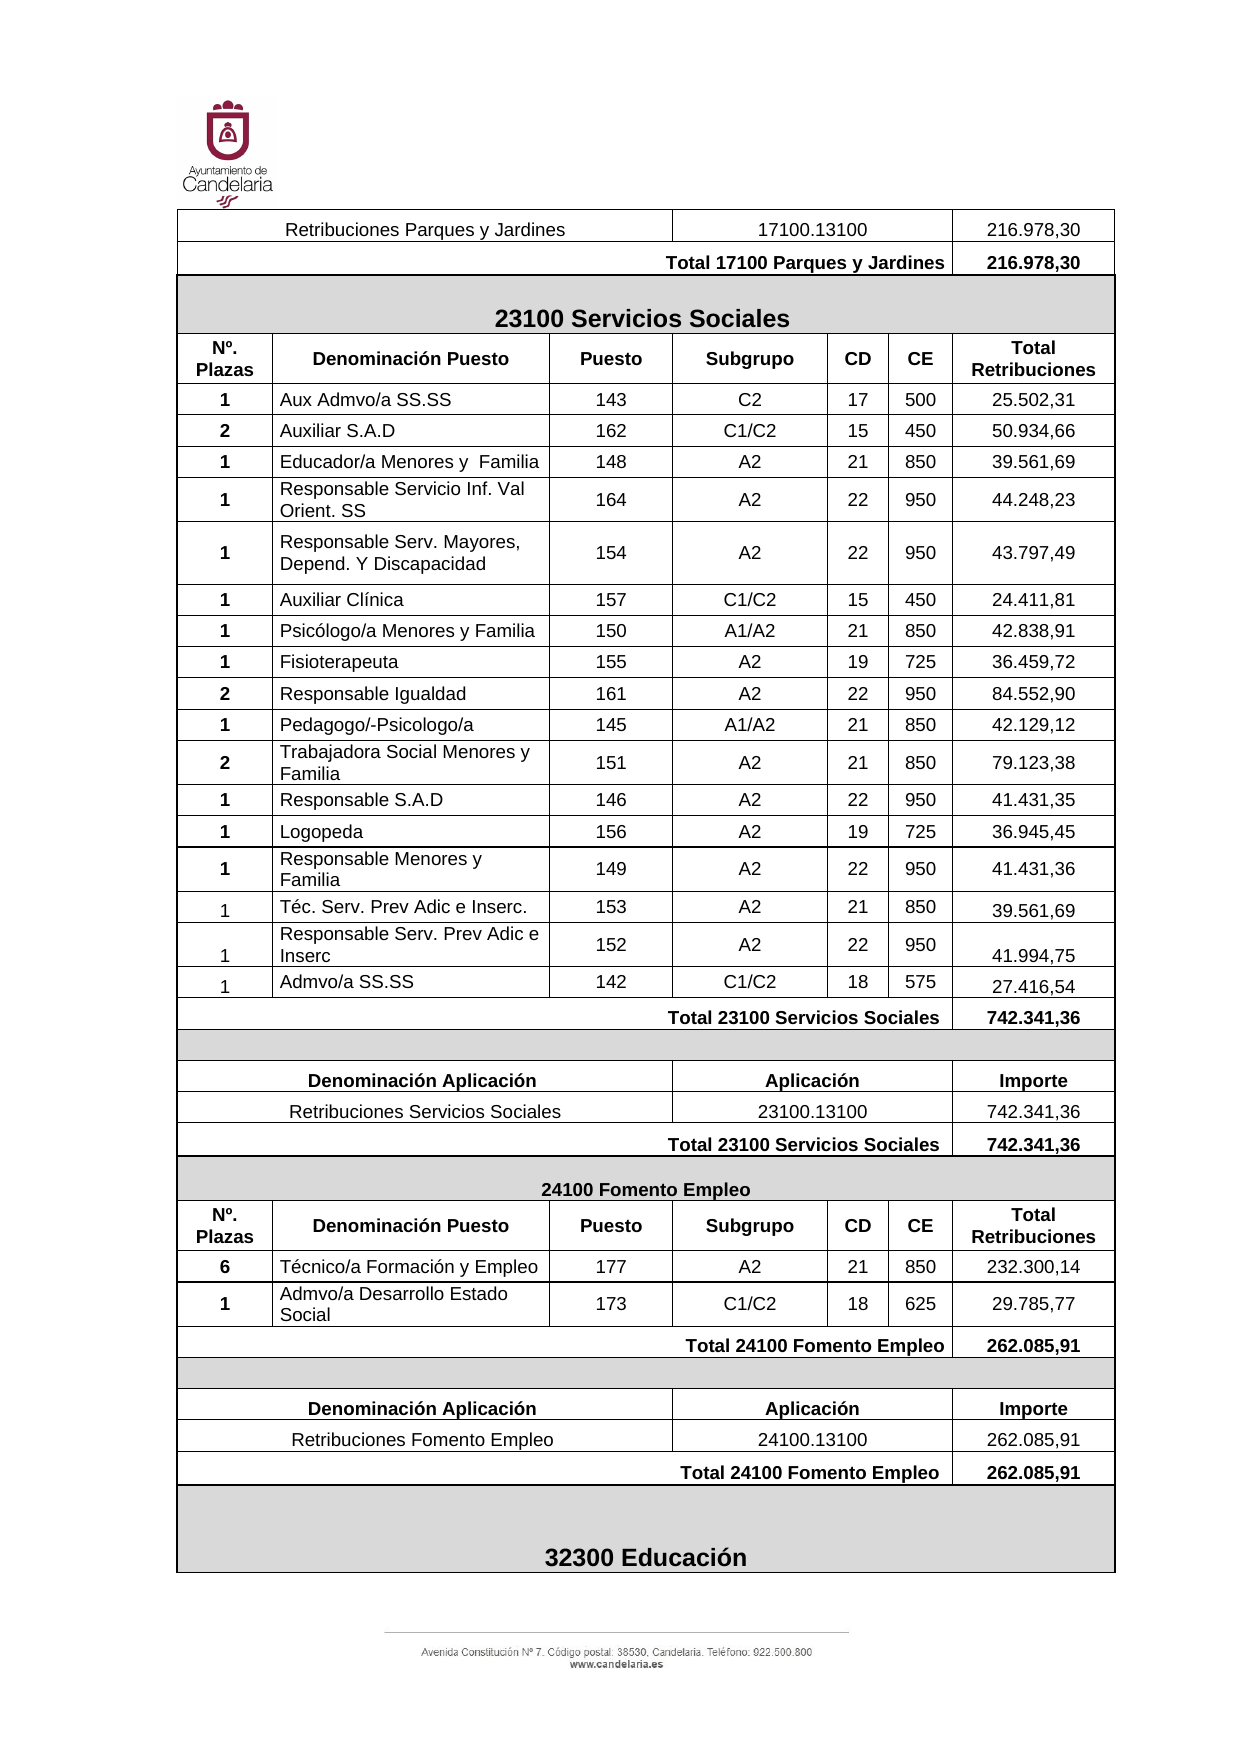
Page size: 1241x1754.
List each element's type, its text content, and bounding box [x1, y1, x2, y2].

table_cell Pedagogo/-Psicologo/a [273, 710, 549, 740]
table_cell 156 [550, 816, 672, 846]
table_cell 24100 Fomento Empleo [178, 1157, 1114, 1200]
table_cell A2 [673, 647, 827, 677]
table_cell A2 [673, 923, 827, 966]
table_cell 742.341,36 [953, 1092, 1114, 1122]
table_cell 17100.13100 [673, 210, 952, 241]
table_cell 24.411,81 [953, 585, 1114, 615]
table_cell A2 [673, 785, 827, 815]
table_cell 21 [828, 1251, 888, 1281]
table_cell 1 [178, 647, 272, 677]
table_cell 18 [828, 1283, 888, 1326]
table_cell 850 [889, 741, 952, 784]
table_cell 23100.13100 [673, 1092, 952, 1122]
table_cell 41.994,75 [953, 923, 1114, 966]
table_cell 725 [889, 816, 952, 846]
table_cell 143 [550, 384, 672, 414]
table_cell 39.561,69 [953, 447, 1114, 477]
table_cell CD [828, 1201, 888, 1250]
table_cell [178, 1030, 1114, 1060]
table_cell 2 [178, 741, 272, 784]
table_cell 27.416,54 [953, 967, 1114, 997]
table_cell Auxiliar S.A.D [273, 415, 549, 446]
table_cell 216.978,30 [953, 210, 1114, 241]
table_cell C1/C2 [673, 967, 827, 997]
table_cell A2 [673, 741, 827, 784]
table_cell 22 [828, 678, 888, 708]
table_cell 44.248,23 [953, 478, 1114, 521]
table_cell 177 [550, 1251, 672, 1281]
table_cell A2 [673, 816, 827, 846]
table_cell 42.838,91 [953, 616, 1114, 646]
table_cell 22 [828, 848, 888, 891]
table_cell Fisioterapeuta [273, 647, 549, 677]
table_cell 146 [550, 785, 672, 815]
table_cell C2 [673, 384, 827, 414]
table_cell 32300 Educación [178, 1486, 1114, 1572]
table_cell 850 [889, 1251, 952, 1281]
table_cell 1 [178, 478, 272, 521]
table_cell 1 [178, 967, 272, 997]
table_cell 15 [828, 415, 888, 446]
table_cell C1/C2 [673, 1283, 827, 1326]
table_cell Responsable Igualdad [273, 678, 549, 708]
table_cell A1/A2 [673, 616, 827, 646]
table_cell 145 [550, 710, 672, 740]
table_cell Total Retribuciones [953, 1201, 1114, 1250]
table_cell 262.085,91 [953, 1327, 1114, 1357]
table_cell 1 [178, 785, 272, 815]
table_cell Responsable S.A.D [273, 785, 549, 815]
table_cell 43.797,49 [953, 522, 1114, 583]
table_cell 164 [550, 478, 672, 521]
table_cell 950 [889, 478, 952, 521]
table_cell A2 [673, 522, 827, 583]
table_cell 142 [550, 967, 672, 997]
table_cell 21 [828, 447, 888, 477]
table_cell 2 [178, 678, 272, 708]
table_cell 2 [178, 415, 272, 446]
table_cell C1/C2 [673, 415, 827, 446]
table_cell 84.552,90 [953, 678, 1114, 708]
table_cell Puesto [550, 1201, 672, 1250]
table_cell 21 [828, 616, 888, 646]
table_cell Denominación Aplicación [178, 1061, 672, 1091]
table_cell 742.341,36 [953, 1123, 1114, 1155]
table_cell 950 [889, 848, 952, 891]
table_cell A2 [673, 848, 827, 891]
table_cell 155 [550, 647, 672, 677]
table_cell Admvo/a SS.SS [273, 967, 549, 997]
table_cell CD [828, 334, 888, 383]
table_cell 36.459,72 [953, 647, 1114, 677]
table_cell Denominación Aplicación [178, 1389, 672, 1419]
table_cell Admvo/a Desarrollo Estado Social [273, 1283, 549, 1326]
table_cell Psicólogo/a Menores y Familia [273, 616, 549, 646]
table_cell 157 [550, 585, 672, 615]
table_cell Responsable Serv. Mayores, Depend. Y Discapacidad [273, 522, 549, 583]
table_cell 22 [828, 785, 888, 815]
table_cell Responsable Serv. Prev Adic e Inserc [273, 923, 549, 966]
table_cell 6 [178, 1251, 272, 1281]
table_cell 36.945,45 [953, 816, 1114, 846]
table_cell CE [889, 334, 952, 383]
table_cell Total 24100 Fomento Empleo [178, 1452, 952, 1483]
table_cell Nº. Plazas [178, 1201, 272, 1250]
table_cell 950 [889, 678, 952, 708]
table_cell 21 [828, 710, 888, 740]
table_cell 1 [178, 384, 272, 414]
table_cell 39.561,69 [953, 892, 1114, 922]
table_cell 1 [178, 710, 272, 740]
table_cell 1 [178, 892, 272, 922]
table_cell Subgrupo [673, 334, 827, 383]
table_cell 18 [828, 967, 888, 997]
table_cell 262.085,91 [953, 1452, 1114, 1483]
table_cell 21 [828, 892, 888, 922]
table_cell 41.431,35 [953, 785, 1114, 815]
table_cell A2 [673, 892, 827, 922]
table_cell Total 24100 Fomento Empleo [178, 1327, 952, 1357]
table_cell 22 [828, 478, 888, 521]
table_cell CE [889, 1201, 952, 1250]
table_cell Total 17100 Parques y Jardines [178, 242, 952, 273]
table_cell 50.934,66 [953, 415, 1114, 446]
table_cell Técnico/a Formación y Empleo [273, 1251, 549, 1281]
table_cell 1 [178, 447, 272, 477]
table_cell 1 [178, 522, 272, 583]
table_cell 22 [828, 923, 888, 966]
table_cell 1 [178, 616, 272, 646]
table_cell Logopeda [273, 816, 549, 846]
table_cell Importe [953, 1061, 1114, 1091]
table_cell 1 [178, 848, 272, 891]
table_cell 41.431,36 [953, 848, 1114, 891]
table_cell Nº. Plazas [178, 334, 272, 383]
table_cell Total 23100 Servicios Sociales [178, 1123, 952, 1155]
table_cell A1/A2 [673, 710, 827, 740]
table_cell A2 [673, 678, 827, 708]
table_cell 152 [550, 923, 672, 966]
table_cell 42.129,12 [953, 710, 1114, 740]
table_cell 1 [178, 923, 272, 966]
table_cell 850 [889, 616, 952, 646]
table_cell Auxiliar Clínica [273, 585, 549, 615]
table_cell 22 [828, 522, 888, 583]
table_cell 149 [550, 848, 672, 891]
table_cell Aplicación [673, 1061, 952, 1091]
table_cell 151 [550, 741, 672, 784]
table_cell 232.300,14 [953, 1251, 1114, 1281]
table_cell 17 [828, 384, 888, 414]
table_cell 162 [550, 415, 672, 446]
table_cell 1 [178, 816, 272, 846]
table_cell 150 [550, 616, 672, 646]
table_cell 500 [889, 384, 952, 414]
table_cell 24100.13100 [673, 1420, 952, 1451]
table_cell 1 [178, 1283, 272, 1326]
table_cell 450 [889, 415, 952, 446]
table_cell 216.978,30 [953, 242, 1114, 273]
table_cell 19 [828, 647, 888, 677]
table_cell Denominación Puesto [273, 334, 549, 383]
table_cell 79.123,38 [953, 741, 1114, 784]
table_cell 625 [889, 1283, 952, 1326]
table_cell 23100 Servicios Sociales [178, 276, 1114, 333]
table_cell 21 [828, 741, 888, 784]
table_cell 19 [828, 816, 888, 846]
table_cell A2 [673, 478, 827, 521]
table_cell 850 [889, 710, 952, 740]
table_cell Educador/a Menores y Familia [273, 447, 549, 477]
table_cell Téc. Serv. Prev Adic e Inserc. [273, 892, 549, 922]
table_cell Denominación Puesto [273, 1201, 549, 1250]
table_cell 161 [550, 678, 672, 708]
table_cell 29.785,77 [953, 1283, 1114, 1326]
table_cell Trabajadora Social Menores y Familia [273, 741, 549, 784]
table_cell C1/C2 [673, 585, 827, 615]
table_cell 950 [889, 923, 952, 966]
table_cell 850 [889, 447, 952, 477]
table_cell 950 [889, 522, 952, 583]
table_cell 15 [828, 585, 888, 615]
table_cell 850 [889, 892, 952, 922]
table_cell 950 [889, 785, 952, 815]
table_cell 154 [550, 522, 672, 583]
table_cell 725 [889, 647, 952, 677]
table_cell Responsable Servicio Inf. Val Orient. SS [273, 478, 549, 521]
table_cell 262.085,91 [953, 1420, 1114, 1451]
table_cell 575 [889, 967, 952, 997]
table_cell [178, 1358, 1114, 1388]
table_cell Total Retribuciones [953, 334, 1114, 383]
table_cell Aplicación [673, 1389, 952, 1419]
table_cell 450 [889, 585, 952, 615]
table_cell Retribuciones Servicios Sociales [178, 1092, 672, 1122]
table_cell Retribuciones Fomento Empleo [178, 1420, 672, 1451]
table_cell Aux Admvo/a SS.SS [273, 384, 549, 414]
table_cell 173 [550, 1283, 672, 1326]
table_cell Retribuciones Parques y Jardines [178, 210, 672, 241]
table_cell Responsable Menores y Familia [273, 848, 549, 891]
table_cell 25.502,31 [953, 384, 1114, 414]
table_cell 1 [178, 585, 272, 615]
table_cell Subgrupo [673, 1201, 827, 1250]
table_cell Puesto [550, 334, 672, 383]
table_cell Importe [953, 1389, 1114, 1419]
table_cell A2 [673, 447, 827, 477]
table_cell A2 [673, 1251, 827, 1281]
table_cell Total 23100 Servicios Sociales [178, 998, 952, 1028]
table_cell 148 [550, 447, 672, 477]
table_cell 742.341,36 [953, 998, 1114, 1028]
table_cell 153 [550, 892, 672, 922]
